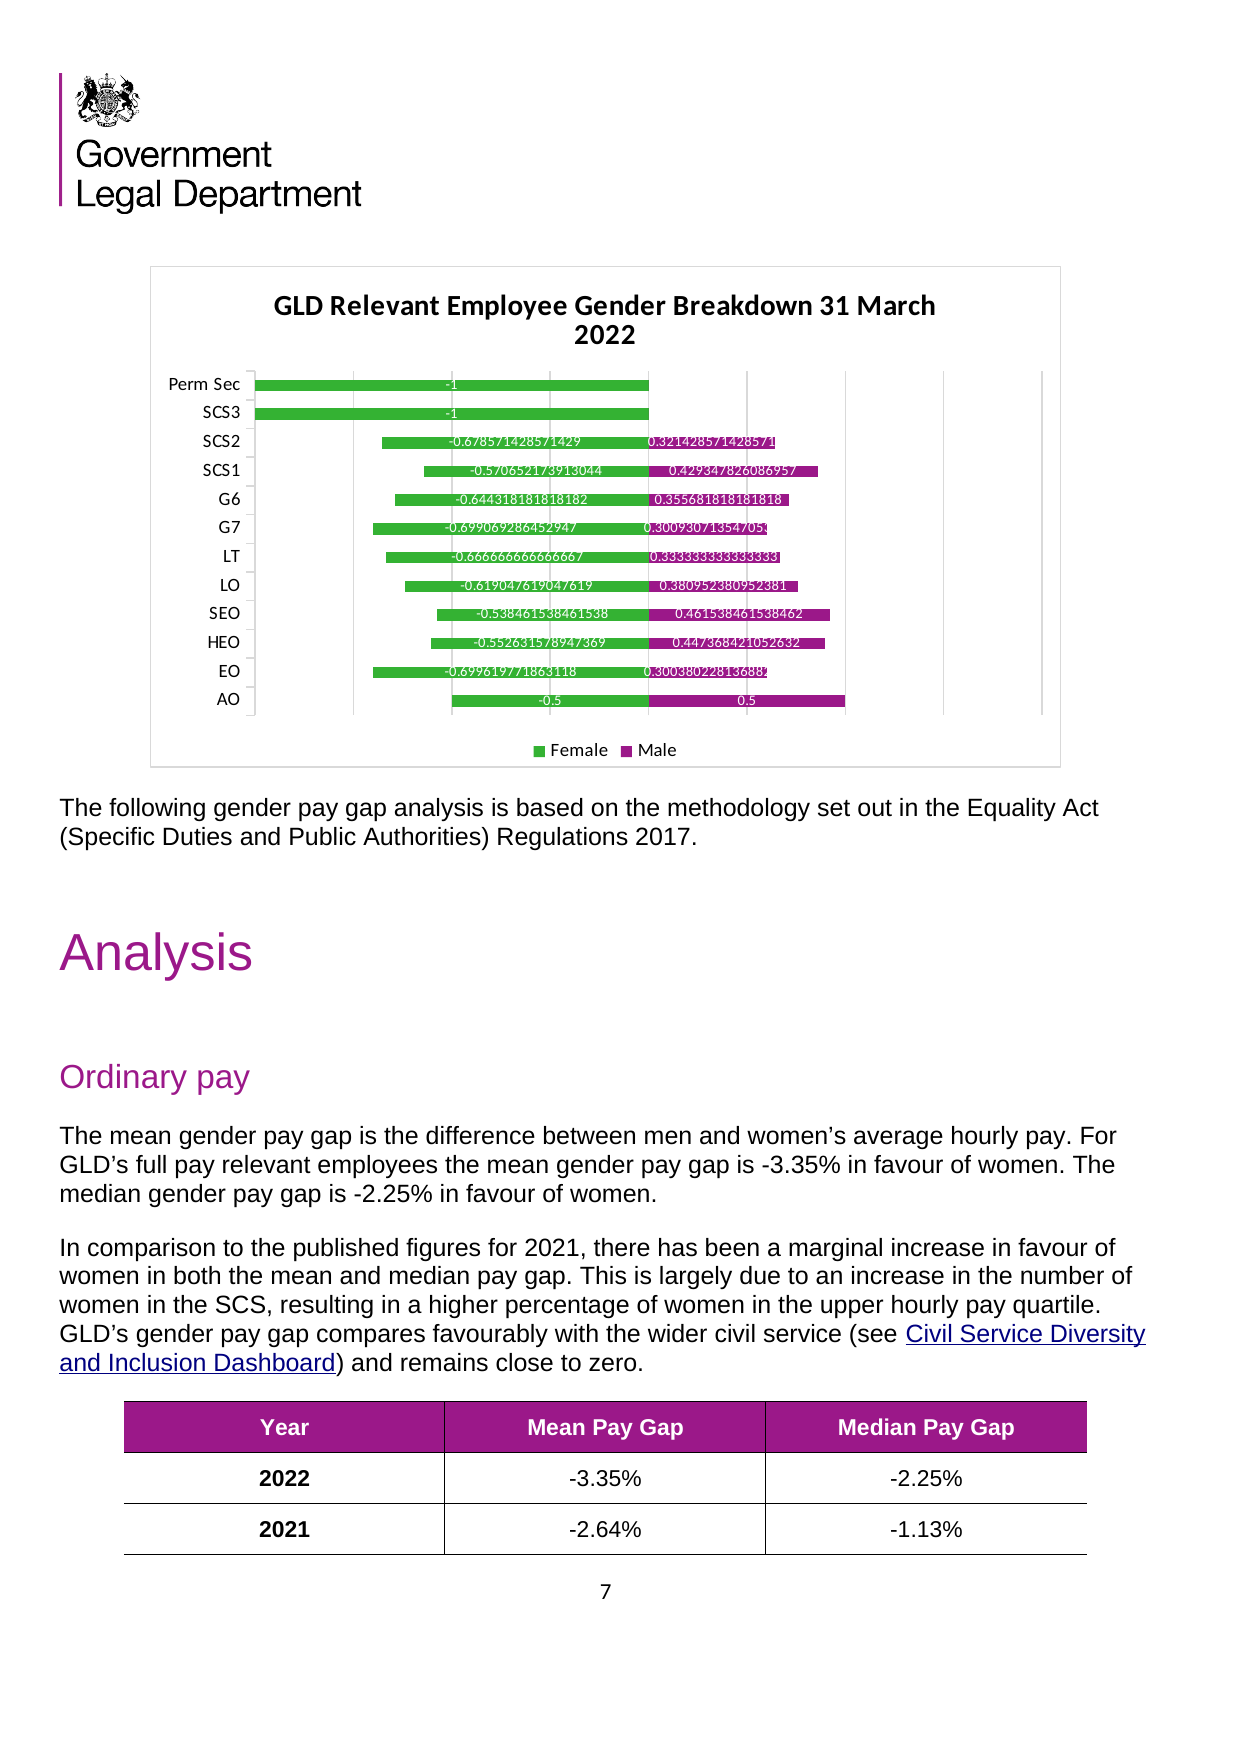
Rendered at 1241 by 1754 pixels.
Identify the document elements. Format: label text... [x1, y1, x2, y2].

text The following gender pay gap analysis is based on the methodology set out in the Equality Act (Specific Duties and Public Authorities) Regulations 2017. [59, 793, 1152, 850]
table_cell 2022 [124, 1453, 444, 1503]
table_cell -3.35% [445, 1453, 765, 1503]
table_header Median Pay Gap [766, 1402, 1087, 1452]
table_cell -2.64% [445, 1504, 765, 1554]
table_cell 2021 [124, 1504, 444, 1554]
table_header Mean Pay Gap [445, 1402, 765, 1452]
table_header Year [124, 1402, 444, 1452]
text In comparison to the published figures for 2021, there has been a marginal increase in favour of women in both the mean and median pay gap. This is largely due to an increase in the number of women in the SCS, resulting in a higher percentage of women in the upper hourly pay quartile. GLD’s gender pay gap compares favourably with the wider civil service (see Civil Service Diversity and Inclusion Dashboard) and remains close to zero. [59, 1232, 1152, 1376]
table_cell -2.25% [766, 1453, 1087, 1503]
text The mean gender pay gap is the difference between men and women’s average hourly pay. For GLD’s full pay relevant employees the mean gender pay gap is -3.35% in favour of women. The median gender pay gap is -2.25% in favour of women. [59, 1121, 1152, 1207]
subtitle Ordinary pay [59, 1057, 1152, 1096]
table_cell -1.13% [766, 1504, 1087, 1554]
subtitle Analysis [59, 925, 1152, 982]
